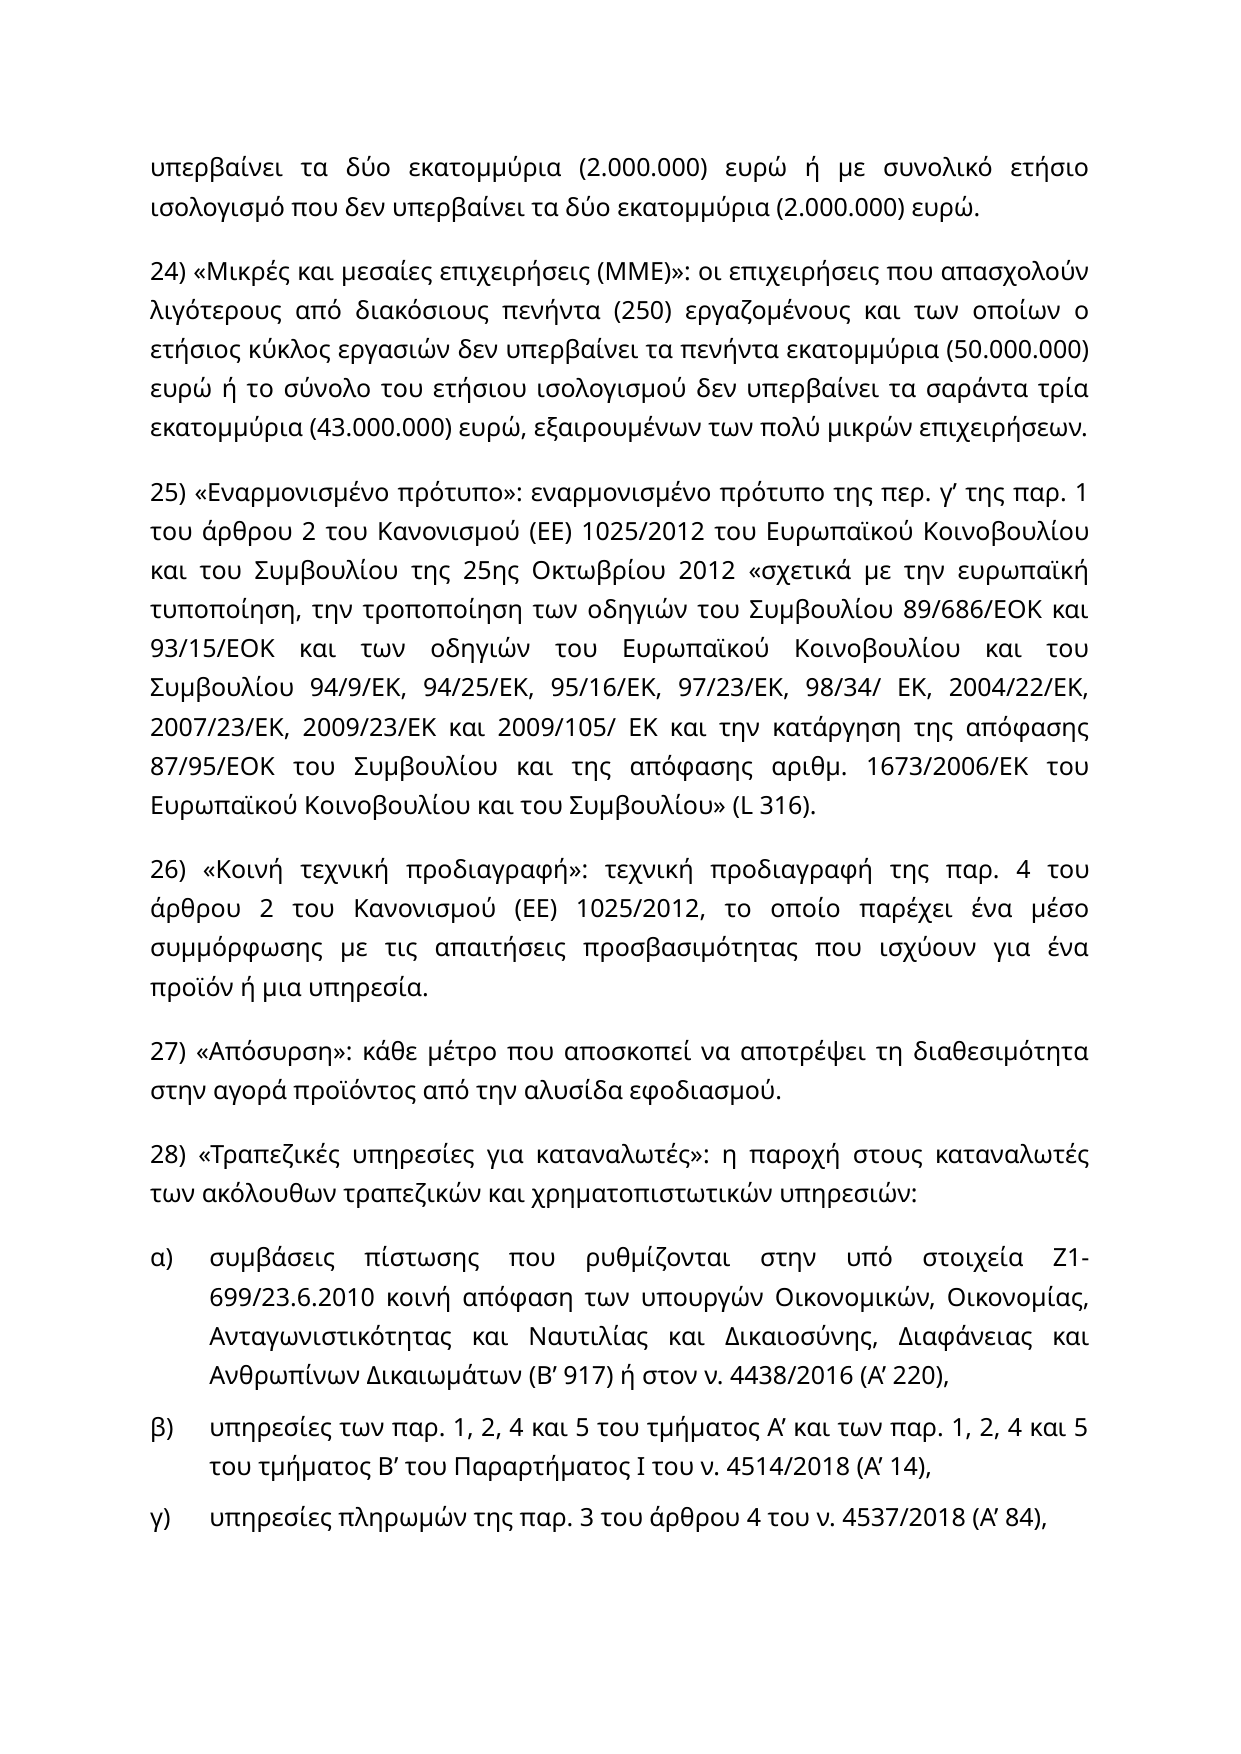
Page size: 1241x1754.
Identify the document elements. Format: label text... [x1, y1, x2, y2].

text 25) «Εναρμονισμένο πρότυπο»: εναρμονισμένο πρότυπο της περ. γ’ της παρ. 1 του άρθρου 2 του Κανονισμού (ΕΕ) 1025/2012 του Ευρωπαϊκού Κοινοβουλίου και του Συμβουλίου της 25ης Οκτωβρίου 2012 «σχετικά με την ευρωπαϊκή τυποποίηση, την τροποποίηση των οδηγιών του Συμβουλίου 89/686/ΕΟΚ και 93/15/ΕΟΚ και των οδηγιών του Ευρωπαϊκού Κοινοβουλίου και του Συμβουλίου 94/9/ΕΚ, 94/25/ΕΚ, 95/16/ΕΚ, 97/23/ΕΚ, 98/34/ ΕΚ, 2004/22/ΕΚ, 2007/23/ΕΚ, 2009/23/ΕΚ και 2009/105/ ΕΚ και την κατάργηση της απόφασης 87/95/ΕΟΚ του Συμβουλίου και της απόφασης αριθμ. 1673/2006/ΕΚ του Ευρωπαϊκού Κοινοβουλίου και του Συμβουλίου» (L 316). [150, 474, 1090, 822]
list α) συμβάσεις πίστωσης που ρυθμίζονται στην υπό στοιχεία Ζ1-699/23.6.2010 κοινή απόφαση των υπουργών Οικονομικών, Οικονομίας, Ανταγωνιστικότητας και Ναυτιλίας και Δικαιοσύνης, Διαφάνειας και Ανθρωπίνων Δικαιωμάτων (Β’ 917) ή στον ν. 4438/2016 (Α’ 220), [150, 1240, 1090, 1392]
text 28) «Τραπεζικές υπηρεσίες για καταναλωτές»: η παροχή στους καταναλωτές των ακόλουθων τραπεζικών και χρηματοπιστωτικών υπηρεσιών: [150, 1137, 1090, 1210]
text υπερβαίνει τα δύο εκατομμύρια (2.000.000) ευρώ ή με συνολικό ετήσιο ισολογισμό που δεν υπερβαίνει τα δύο εκατομμύρια (2.000.000) ευρώ. [150, 150, 1090, 223]
text 24) «Μικρές και μεσαίες επιχειρήσεις (ΜΜΕ)»: οι επιχειρήσεις που απασχολούν λιγότερους από διακόσιους πενήντα (250) εργαζομένους και των οποίων ο ετήσιος κύκλος εργασιών δεν υπερβαίνει τα πενήντα εκατομμύρια (50.000.000) ευρώ ή το σύνολο του ετήσιου ισολογισμού δεν υπερβαίνει τα σαράντα τρία εκατομμύρια (43.000.000) ευρώ, εξαιρουμένων των πολύ μικρών επιχειρήσεων. [150, 253, 1090, 444]
text 27) «Απόσυρση»: κάθε μέτρο που αποσκοπεί να αποτρέψει τη διαθεσιμότητα στην αγορά προϊόντος από την αλυσίδα εφοδιασμού. [150, 1033, 1090, 1107]
list γ) υπηρεσίες πληρωμών της παρ. 3 του άρθρου 4 του ν. 4537/2018 (Α’ 84), [150, 1500, 1090, 1534]
text 26) «Κοινή τεχνική προδιαγραφή»: τεχνική προδιαγραφή της παρ. 4 του άρθρου 2 του Κανονισμού (ΕΕ) 1025/2012, το οποίο παρέχει ένα μέσο συμμόρφωσης με τις απαιτήσεις προσβασιμότητας που ισχύουν για ένα προϊόν ή μια υπηρεσία. [150, 852, 1090, 1003]
list β) υπηρεσίες των παρ. 1, 2, 4 και 5 του τμήματος Α’ και των παρ. 1, 2, 4 και 5 του τμήματος Β’ του Παραρτήματος I του ν. 4514/2018 (Α’ 14), [150, 1409, 1090, 1482]
